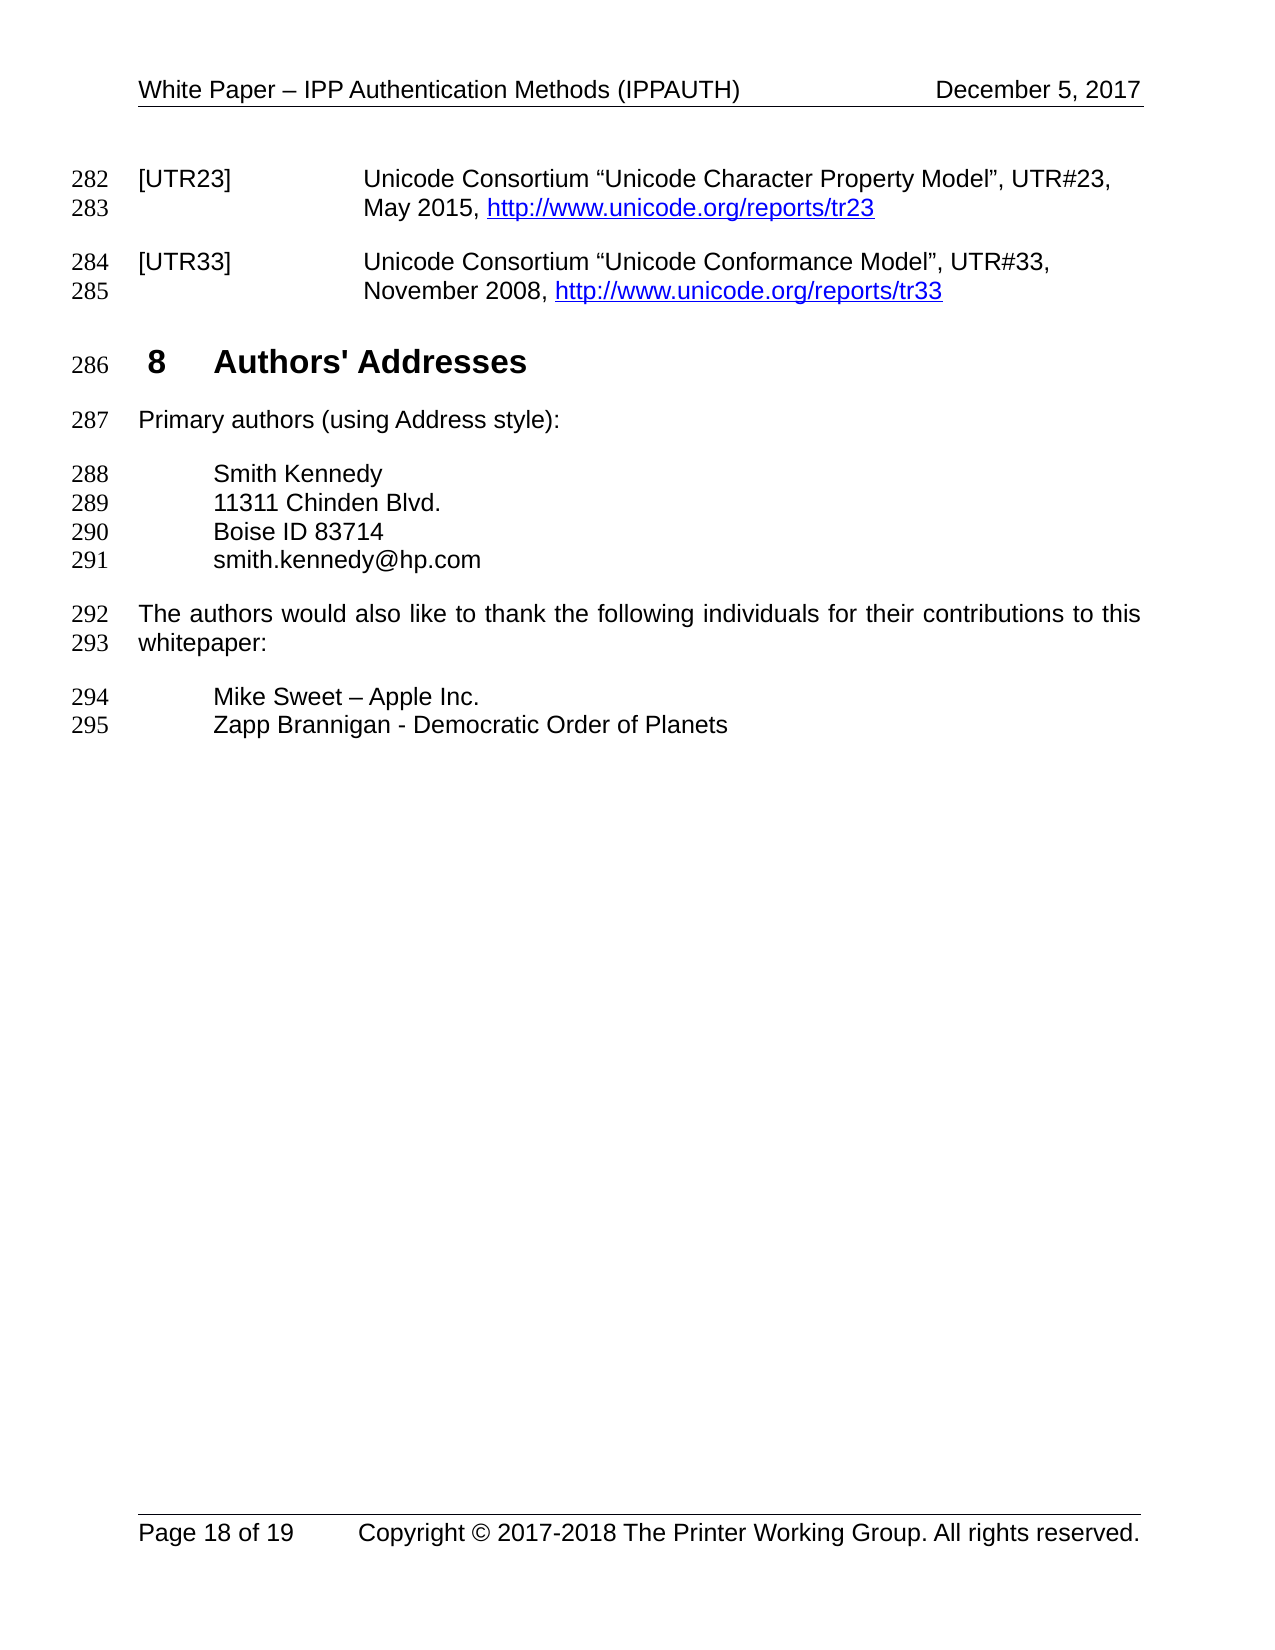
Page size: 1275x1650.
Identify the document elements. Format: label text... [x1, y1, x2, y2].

text 11311 Chinden Blvd. [213, 488, 1144, 517]
text [UTR33] Unicode Consortium “Unicode Conformance Model”, UTR#33, November 2008, http://www.unicode.org/reports/tr33 [138, 247, 1144, 304]
subtitle Authors' Addresses [138, 342, 1144, 380]
text [UTR23] Unicode Consortium “Unicode Character Property Model”, UTR#23, May 2015, http://www.unicode.org/reports/tr23 [138, 164, 1144, 222]
text The authors would also like to thank the following individuals for their contributions to this whitepaper: [138, 599, 1144, 657]
text Primary authors (using Address style): [138, 405, 1144, 434]
text Zapp Brannigan - Democratic Order of Planets [213, 710, 1144, 739]
text smith.kennedy@hp.com [213, 545, 1144, 574]
text Mike Sweet – Apple Inc. [213, 682, 1144, 710]
text Boise ID 83714 [213, 517, 1144, 545]
text Smith Kennedy [213, 459, 1144, 488]
